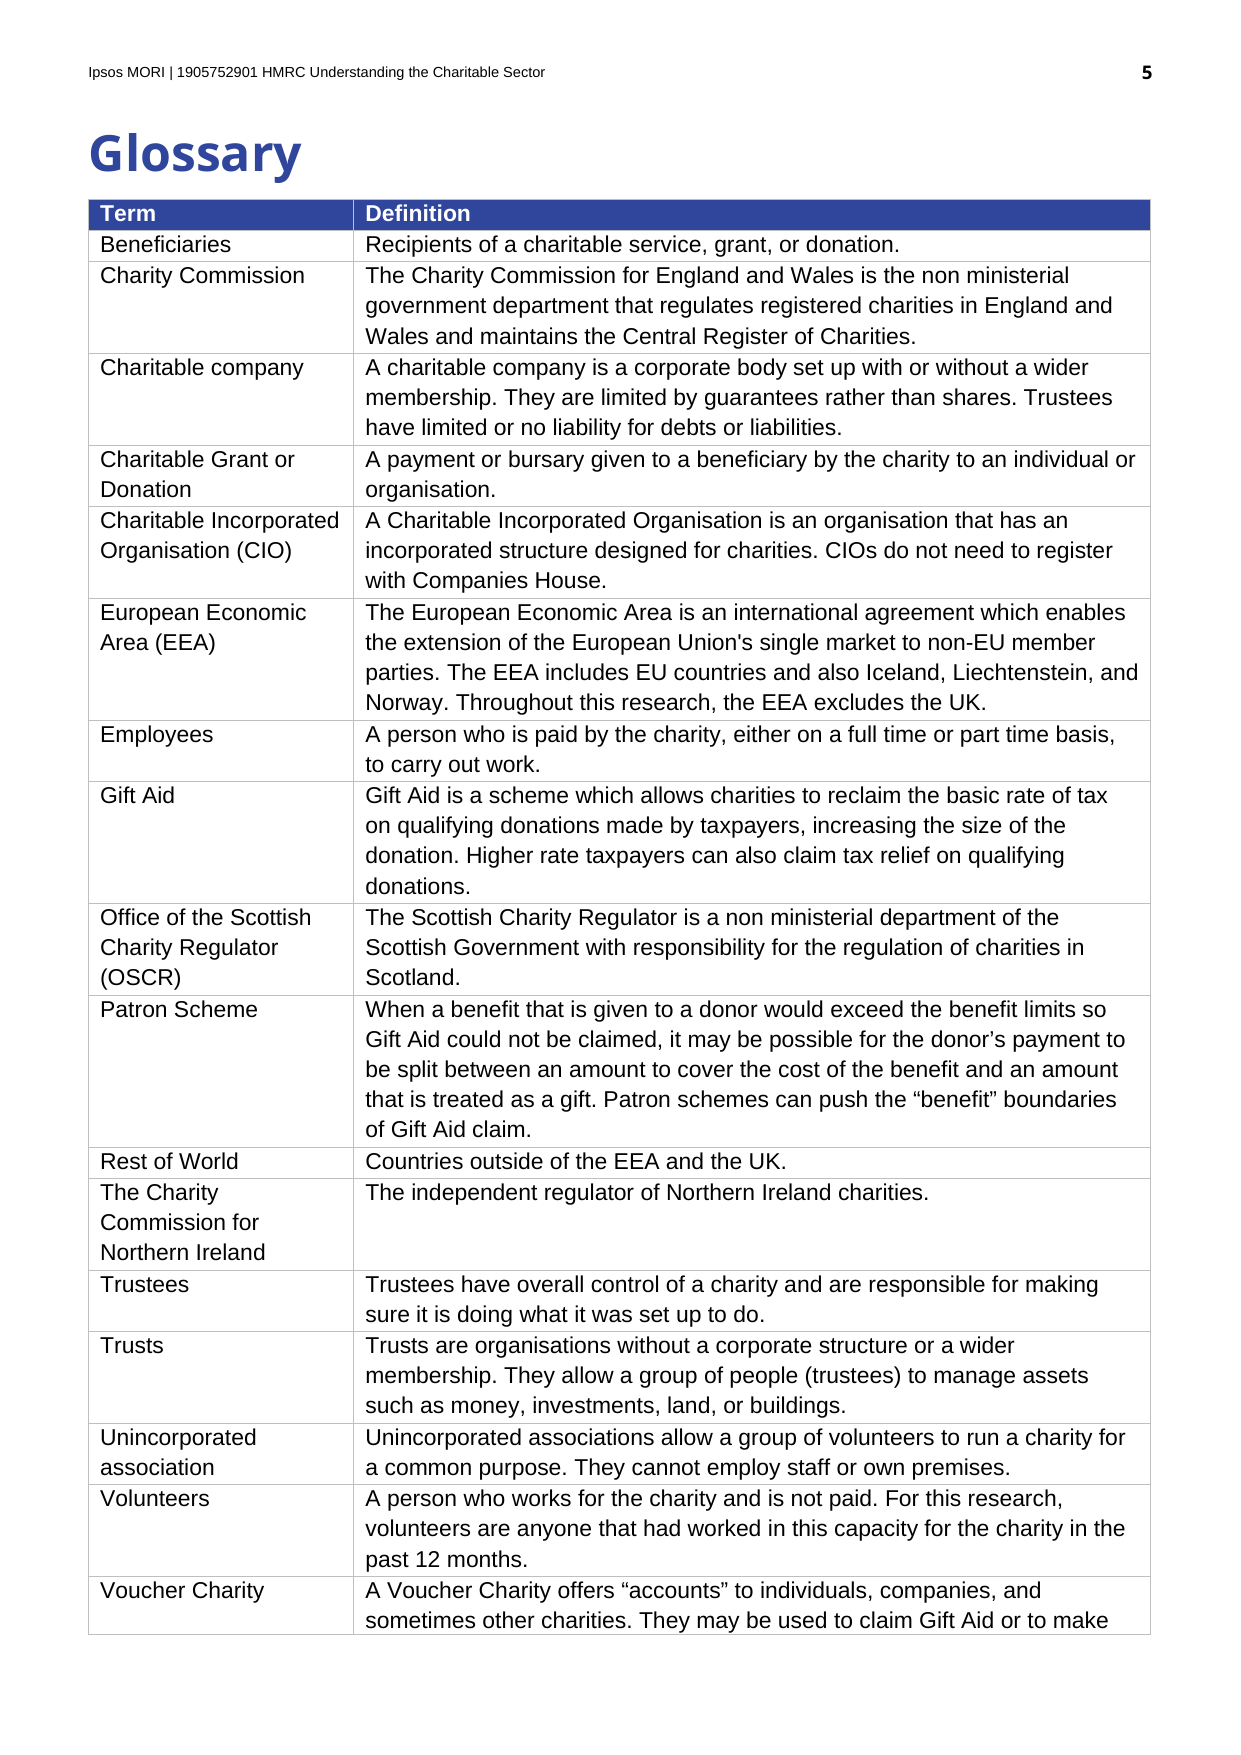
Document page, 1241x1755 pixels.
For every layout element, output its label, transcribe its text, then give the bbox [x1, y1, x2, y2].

table_cell Rest of World [89, 1148, 353, 1178]
table_cell Voucher Charity [89, 1577, 353, 1633]
table_cell Unincorporated association [89, 1424, 353, 1484]
table_cell Trusts are organisations without a corporate structure or a wider membership. They allow a group of people (trustees) to manage assets such as money, investments, land, or buildings. [354, 1332, 1150, 1423]
table_header Definition [354, 200, 1150, 230]
table_cell A Charitable Incorporated Organisation is an organisation that has an incorporated structure designed for charities. CIOs do not need to register with Companies House. [354, 507, 1150, 598]
table_cell Patron Scheme [89, 996, 353, 1147]
table_cell Recipients of a charitable service, grant, or donation. [354, 231, 1150, 261]
table_cell Gift Aid [89, 782, 353, 903]
table_cell Employees [89, 721, 353, 781]
table_cell Beneficiaries [89, 231, 353, 261]
table_cell Volunteers [89, 1485, 353, 1576]
table_cell Gift Aid is a scheme which allows charities to reclaim the basic rate of tax on qualifying donations made by taxpayers, increasing the size of the donation. Higher rate taxpayers can also claim tax relief on qualifying donations. [354, 782, 1150, 903]
table_cell The Charity Commission for Northern Ireland [89, 1179, 353, 1269]
table_cell A payment or bursary given to a beneficiary by the charity to an individual or organisation. [354, 446, 1150, 506]
table_cell Trustees have overall control of a charity and are responsible for making sure it is doing what it was set up to do. [354, 1271, 1150, 1331]
table_header Term [89, 200, 353, 230]
table_cell Countries outside of the EEA and the UK. [354, 1148, 1150, 1178]
table_cell Trusts [89, 1332, 353, 1423]
table_cell The European Economic Area is an international agreement which enables the extension of the European Union's single market to non-EU member parties. The EEA includes EU countries and also Iceland, Liechtenstein, and Norway. Throughout this research, the EEA excludes the UK. [354, 599, 1150, 719]
table_cell Charitable Grant or Donation [89, 446, 353, 506]
table_cell A Voucher Charity offers “accounts” to individuals, companies, and sometimes other charities. They may be used to claim Gift Aid or to make [354, 1577, 1150, 1633]
table_cell Unincorporated associations allow a group of volunteers to run a charity for a common purpose. They cannot employ staff or own premises. [354, 1424, 1150, 1484]
table_cell A person who is paid by the charity, either on a full time or part time basis, to carry out work. [354, 721, 1150, 781]
table_cell European Economic Area (EEA) [89, 599, 353, 719]
table_cell A person who works for the charity and is not paid. For this research, volunteers are anyone that had worked in this capacity for the charity in the past 12 months. [354, 1485, 1150, 1576]
table_cell A charitable company is a corporate body set up with or without a wider membership. They are limited by guarantees rather than shares. Trustees have limited or no liability for debts or liabilities. [354, 354, 1150, 444]
table_cell The independent regulator of Northern Ireland charities. [354, 1179, 1150, 1269]
table_cell Charitable company [89, 354, 353, 444]
table_cell The Charity Commission for England and Wales is the non ministerial government department that regulates registered charities in England and Wales and maintains the Central Register of Charities. [354, 262, 1150, 353]
table_cell Charity Commission [89, 262, 353, 353]
table_cell When a benefit that is given to a donor would exceed the benefit limits so Gift Aid could not be claimed, it may be possible for the donor’s payment to be split between an amount to cover the cost of the benefit and an amount that is treated as a gift. Patron schemes can push the “benefit” boundaries of Gift Aid claim. [354, 996, 1150, 1147]
table_cell Office of the Scottish Charity Regulator (OSCR) [89, 904, 353, 994]
table_cell The Scottish Charity Regulator is a non ministerial department of the Scottish Government with responsibility for the regulation of charities in Scotland. [354, 904, 1150, 994]
table_cell Trustees [89, 1271, 353, 1331]
subtitle Glossary [89, 118, 1152, 186]
table_cell Charitable Incorporated Organisation (CIO) [89, 507, 353, 598]
